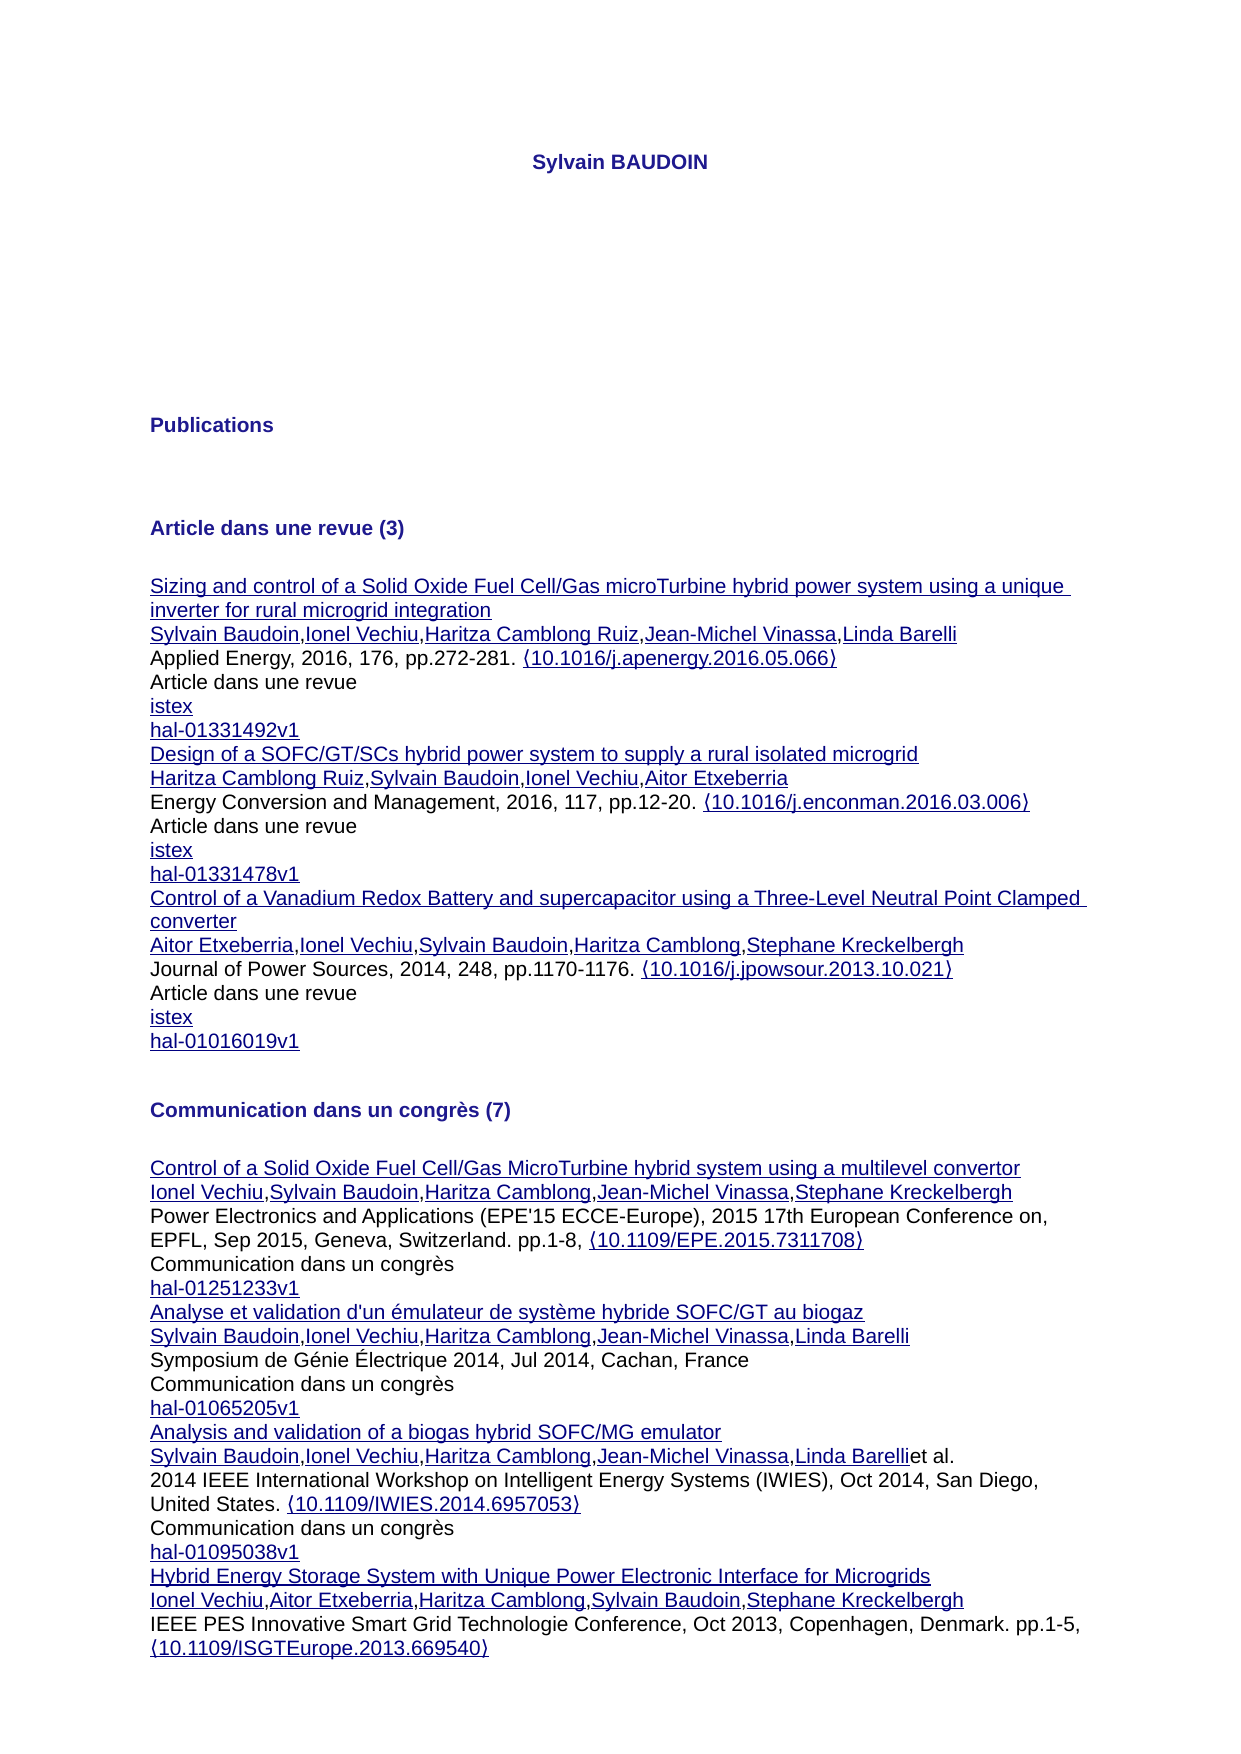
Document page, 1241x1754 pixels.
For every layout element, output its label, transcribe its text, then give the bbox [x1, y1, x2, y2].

subtitle Sylvain BAUDOIN [150, 150, 1090, 174]
table_cell Analyse et validation d'un émulateur de système hybride SOFC/GT au biogaz Sylvain Baudoin,Ionel Vechiu,Haritza Camblong,Jean-Michel Vinassa,Linda Barelli Symposium de Génie Électrique 2014, Jul 2014, Cachan, France Communication dans un congrès hal-01065205v1 [150, 1300, 1090, 1420]
table_header Sizing and control of a Solid Oxide Fuel Cell/Gas microTurbine hybrid power system using a unique inverter for rural microgrid integration Sylvain Baudoin,Ionel Vechiu,Haritza Camblong Ruiz,Jean-Michel Vinassa,Linda Barelli Applied Energy, 2016, 176, pp.272-281. ⟨10.1016/j.apenergy.2016.05.066⟩ Article dans une revue istex hal-01331492v1 [150, 574, 1090, 742]
subtitle Communication dans un congrès (7) [150, 1098, 1090, 1122]
table_cell Control of a Vanadium Redox Battery and supercapacitor using a Three-Level Neutral Point Clamped converter Aitor Etxeberria,Ionel Vechiu,Sylvain Baudoin,Haritza Camblong,Stephane Kreckelbergh Journal of Power Sources, 2014, 248, pp.1170-1176. ⟨10.1016/j.jpowsour.2013.10.021⟩ Article dans une revue istex hal-01016019v1 [150, 885, 1090, 1053]
table_cell Analysis and validation of a biogas hybrid SOFC/MG emulator Sylvain Baudoin,Ionel Vechiu,Haritza Camblong,Jean-Michel Vinassa,Linda Barelliet al. 2014 IEEE International Workshop on Intelligent Energy Systems (IWIES), Oct 2014, San Diego, United States. ⟨10.1109/IWIES.2014.6957053⟩ Communication dans un congrès hal-01095038v1 [150, 1420, 1090, 1563]
subtitle Publications [150, 412, 1090, 436]
table_header Control of a Solid Oxide Fuel Cell/Gas MicroTurbine hybrid system using a multilevel convertor Ionel Vechiu,Sylvain Baudoin,Haritza Camblong,Jean-Michel Vinassa,Stephane Kreckelbergh Power Electronics and Applications (EPE'15 ECCE-Europe), 2015 17th European Conference on, EPFL, Sep 2015, Geneva, Switzerland. pp.1-8, ⟨10.1109/EPE.2015.7311708⟩ Communication dans un congrès hal-01251233v1 [150, 1156, 1090, 1300]
subtitle Article dans une revue (3) [150, 516, 1090, 539]
table_cell Design of a SOFC/GT/SCs hybrid power system to supply a rural isolated microgrid Haritza Camblong Ruiz,Sylvain Baudoin,Ionel Vechiu,Aitor Etxeberria Energy Conversion and Management, 2016, 117, pp.12-20. ⟨10.1016/j.enconman.2016.03.006⟩ Article dans une revue istex hal-01331478v1 [150, 742, 1090, 885]
table_cell Hybrid Energy Storage System with Unique Power Electronic Interface for Microgrids Ionel Vechiu,Aitor Etxeberria,Haritza Camblong,Sylvain Baudoin,Stephane Kreckelbergh IEEE PES Innovative Smart Grid Technologie Conference, Oct 2013, Copenhagen, Denmark. pp.1-5, ⟨10.1109/ISGTEurope.2013.669540⟩ [150, 1564, 1090, 1659]
